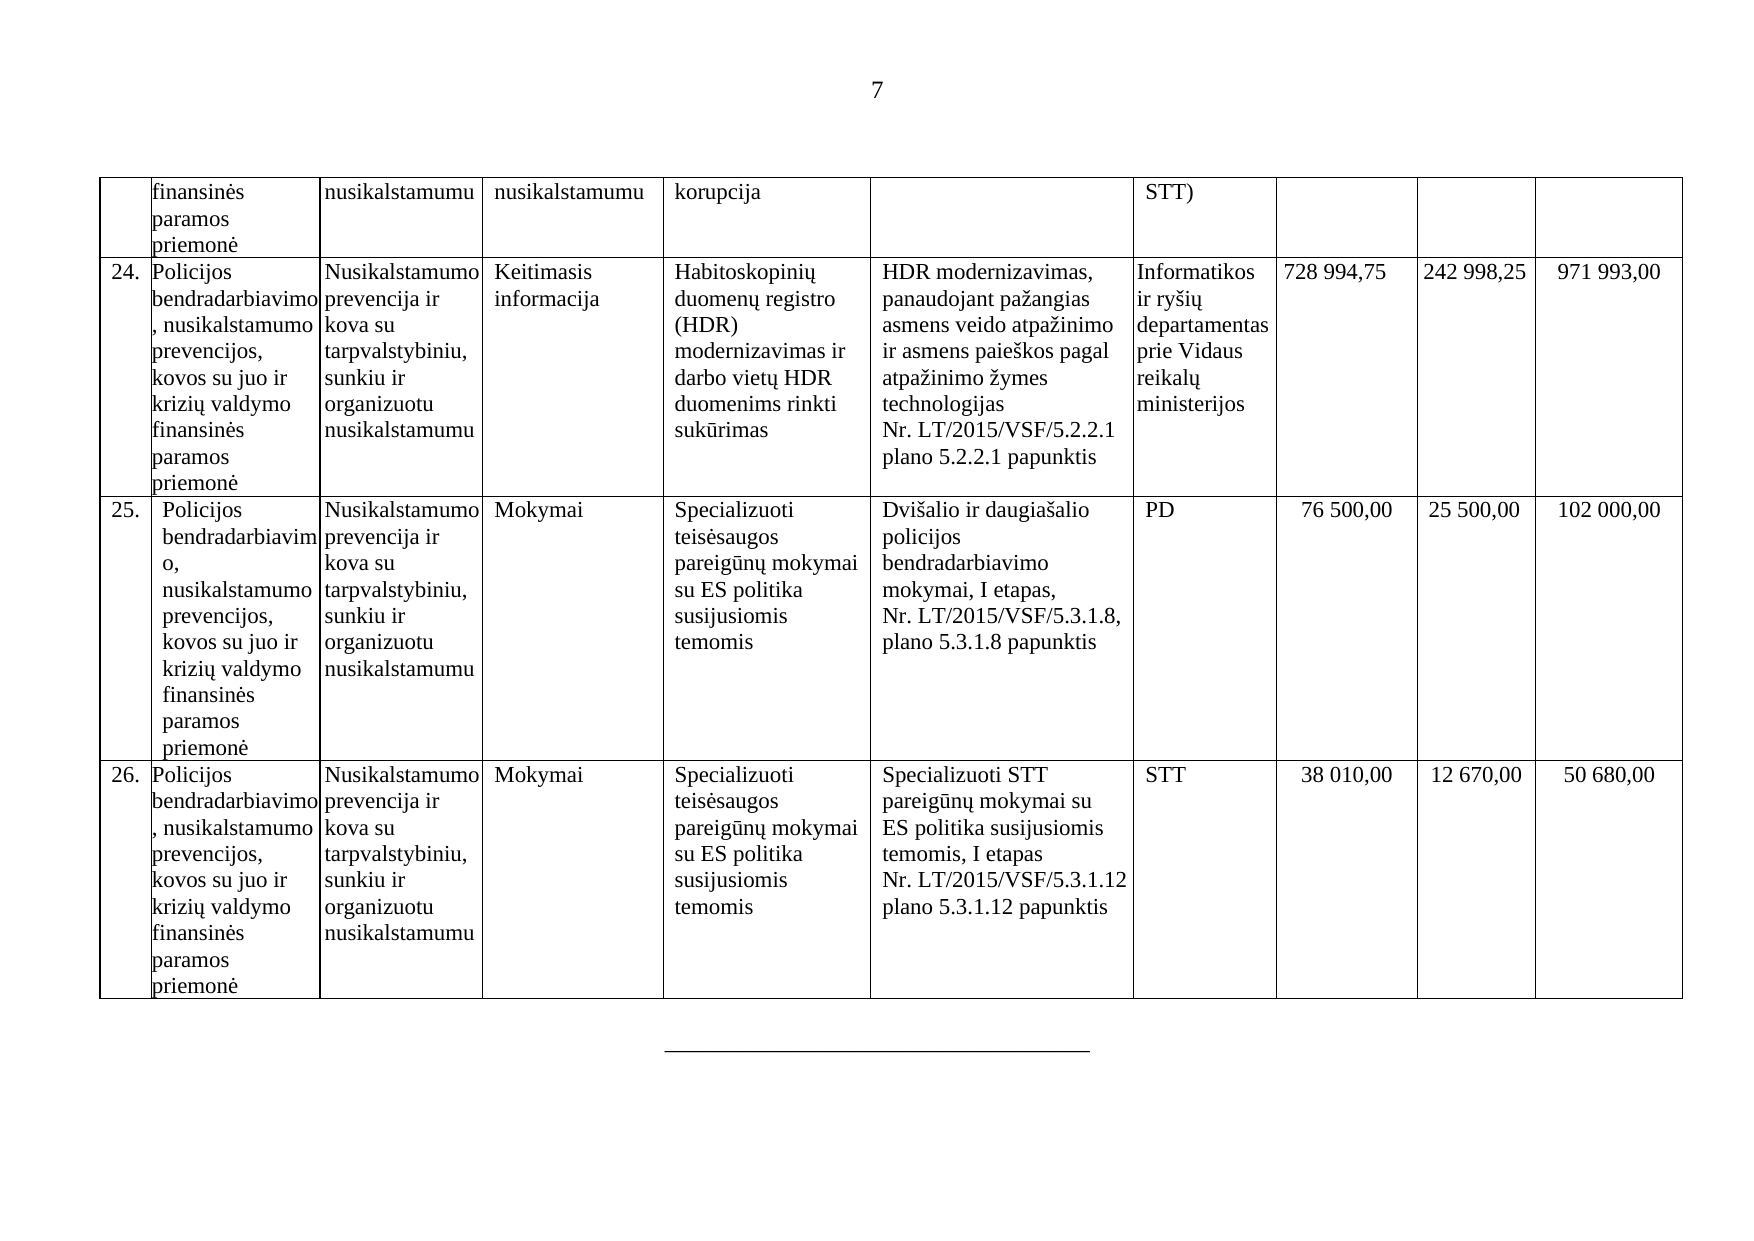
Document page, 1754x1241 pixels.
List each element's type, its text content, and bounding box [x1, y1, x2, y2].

table_cell finansinės paramos priemonė [152, 178, 319, 257]
table_cell Specializuoti teisėsaugos pareigūnų mokymai su ES politika susijusiomis temomis [664, 761, 870, 998]
table_cell 728 994,75 [1277, 258, 1417, 496]
table_cell STT [1134, 761, 1276, 998]
table_cell korupcija [664, 178, 870, 257]
table_cell Dvišalio ir daugiašalio policijos bendradarbiavimo mokymai, I etapas, Nr. LT/2015/VSF/5.3.1.8, plano 5.3.1.8 papunktis [871, 497, 1133, 760]
table_cell [101, 178, 151, 257]
table_cell STT) [1134, 178, 1276, 257]
table_cell 76 500,00 [1277, 497, 1417, 760]
table_cell Policijos bendradarbiavimo, nusikalstamumo prevencijos, kovos su juo ir krizių valdymo finansinės paramos priemonė [152, 761, 319, 998]
table_cell PD [1134, 497, 1276, 760]
table_cell [1418, 178, 1535, 257]
table_cell 24. [101, 258, 151, 496]
table_cell Nusikalstamumo prevencija ir kova su tarpvalstybiniu, sunkiu ir organizuotu nusikalstamumu [321, 497, 482, 760]
table_cell Habitoskopinių duomenų registro (HDR) modernizavimas ir darbo vietų HDR duomenims rinkti sukūrimas [664, 258, 870, 496]
table_cell 971 993,00 [1536, 258, 1682, 496]
table_cell 12 670,00 [1418, 761, 1535, 998]
table_cell 25. [101, 497, 151, 760]
table_cell 102 000,00 [1536, 497, 1682, 760]
table_cell [1277, 178, 1417, 257]
table_cell Nusikalstamumo prevencija ir kova su tarpvalstybiniu, sunkiu ir organizuotu nusikalstamumu [321, 258, 482, 496]
table_cell Policijos bendradarbiavimo, nusikalstamumo prevencijos, kovos su juo ir krizių valdymo finansinės paramos priemonė [152, 497, 319, 760]
table_cell Specializuoti STT pareigūnų mokymai su ES politika susijusiomis temomis, I etapas Nr. LT/2015/VSF/5.3.1.12 plano 5.3.1.12 papunktis [871, 761, 1133, 998]
table_cell HDR modernizavimas, panaudojant pažangias asmens veido atpažinimo ir asmens paieškos pagal atpažinimo žymes technologijas Nr. LT/2015/VSF/5.2.2.1 plano 5.2.2.1 papunktis [871, 258, 1133, 496]
table_cell 242 998,25 [1418, 258, 1535, 496]
table_cell [1536, 178, 1682, 257]
table_cell [871, 178, 1133, 257]
table_cell Mokymai [483, 761, 663, 998]
text __________________________________ [89, 1026, 1665, 1054]
table_cell nusikalstamumu [483, 178, 663, 257]
table_cell Nusikalstamumo prevencija ir kova su tarpvalstybiniu, sunkiu ir organizuotu nusikalstamumu [321, 761, 482, 998]
table_cell 50 680,00 [1536, 761, 1682, 998]
table_cell 38 010,00 [1277, 761, 1417, 998]
table_cell Mokymai [483, 497, 663, 760]
table_cell 26. [101, 761, 151, 998]
table_cell Policijos bendradarbiavimo, nusikalstamumo prevencijos, kovos su juo ir krizių valdymo finansinės paramos priemonė [152, 258, 319, 496]
table_cell Keitimasis informacija [483, 258, 663, 496]
table_cell 25 500,00 [1418, 497, 1535, 760]
table_cell nusikalstamumu [321, 178, 482, 257]
table_cell Specializuoti teisėsaugos pareigūnų mokymai su ES politika susijusiomis temomis [664, 497, 870, 760]
table_cell Informatikos ir ryšių departamentas prie Vidaus reikalų ministerijos [1134, 258, 1276, 496]
